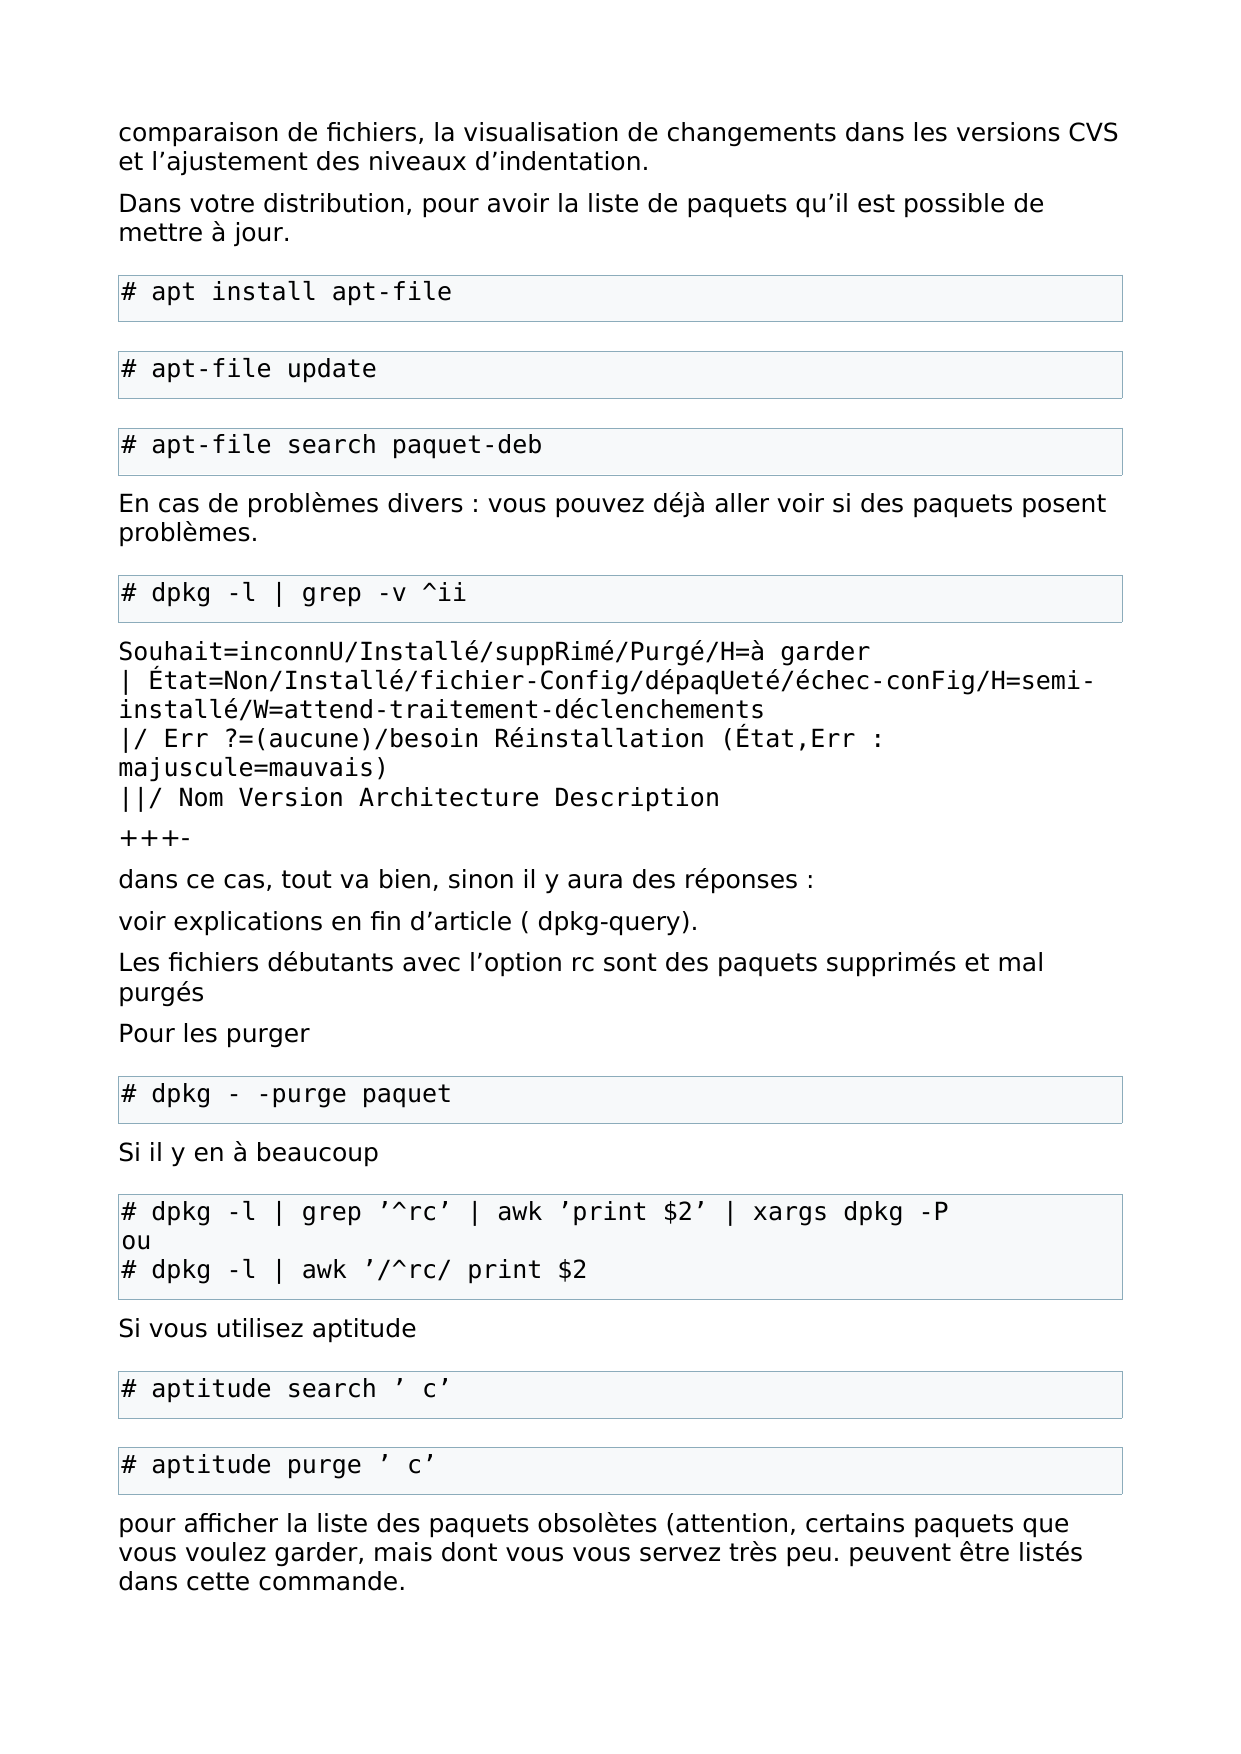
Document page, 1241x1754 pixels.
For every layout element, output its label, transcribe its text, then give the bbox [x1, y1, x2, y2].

text Souhait=inconnU/Installé/suppRimé/Purgé/H=à garder | État=Non/Installé/fichier-Config/dépaqUeté/échec-conFig/H=semi-installé/W=attend-traitement-déclenchements |/ Err ?=(aucune)/besoin Réinstallation (État,Err : majuscule=mauvais) ||/ Nom Version Architecture Description [118, 637, 1122, 812]
table_header # dpkg -l | grep ’^rc’ | awk ’print $2’ | xargs dpkg -P ou # dpkg -l | awk ’/^rc/ print $2 [119, 1195, 1122, 1299]
table_header # apt install apt-file [119, 276, 1122, 321]
text +++- [118, 824, 1122, 853]
text pour afficher la liste des paquets obsolètes (attention, certains paquets que vous voulez garder, mais dont vous vous servez très peu. peuvent être listés dans cette commande. [118, 1509, 1122, 1597]
text comparaison de fichiers, la visualisation de changements dans les versions CVS et l’ajustement des niveaux d’indentation. [118, 118, 1122, 176]
table_header # dpkg - -purge paquet [119, 1077, 1122, 1123]
text voir explications en fin d’article ( dpkg-query). [118, 907, 1122, 936]
text Pour les purger [118, 1019, 1122, 1049]
table_header # apt-file update [119, 352, 1122, 398]
text Si il y en à beaucoup [118, 1138, 1122, 1167]
text Les fichiers débutants avec l’option rc sont des paquets supprimés et mal purgés [118, 949, 1122, 1007]
text Dans votre distribution, pour avoir la liste de paquets qu’il est possible de mettre à jour. [118, 189, 1122, 247]
text En cas de problèmes divers : vous pouvez déjà aller voir si des paquets posent problèmes. [118, 489, 1122, 548]
text dans ce cas, tout va bien, sinon il y aura des réponses : [118, 865, 1122, 894]
text Si vous utilisez aptitude [118, 1314, 1122, 1343]
table_header # dpkg -l | grep -v ^ii [119, 576, 1122, 622]
table_header # apt-file search paquet-deb [119, 429, 1122, 474]
table_header # aptitude purge ’ c’ [119, 1448, 1122, 1494]
table_header # aptitude search ’ c’ [119, 1372, 1122, 1418]
